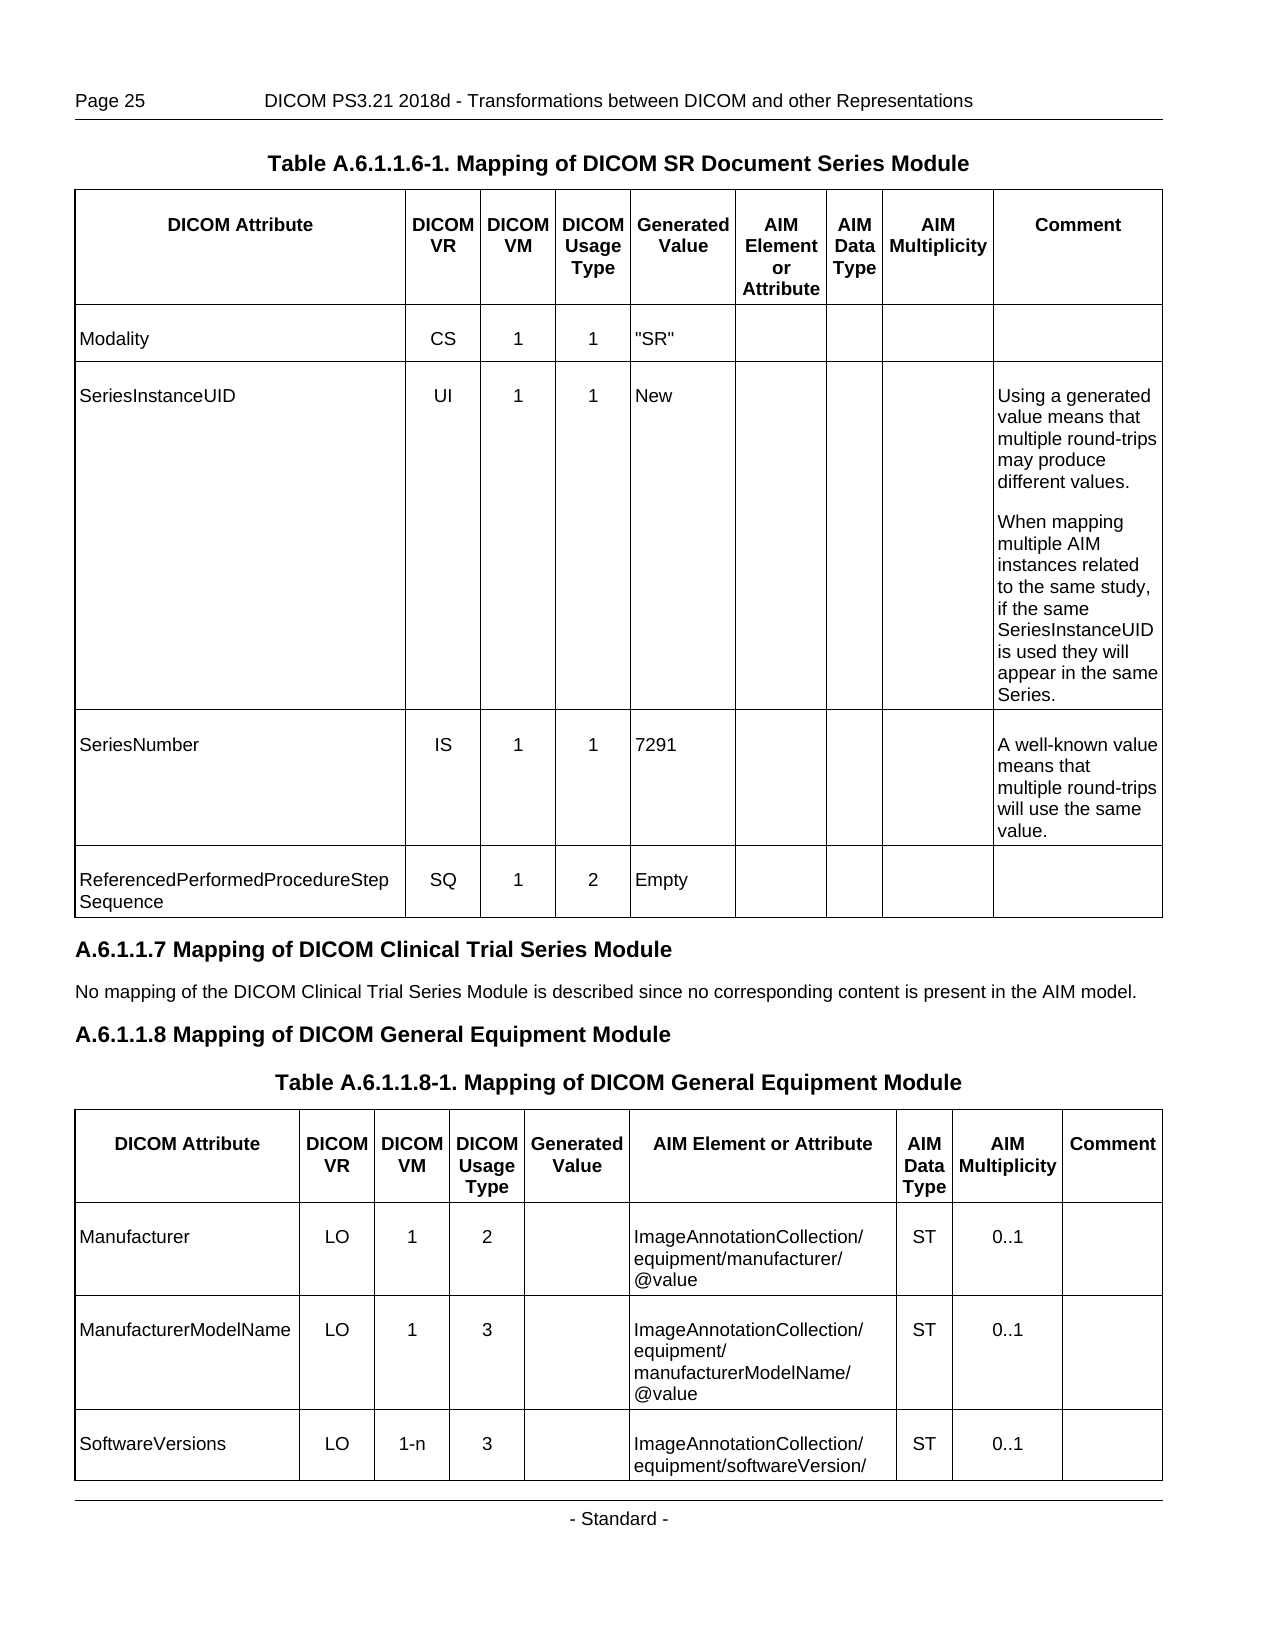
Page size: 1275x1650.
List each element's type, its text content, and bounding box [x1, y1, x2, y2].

table_cell 1 [375, 1203, 449, 1294]
table_cell [1063, 1410, 1162, 1480]
table_header Generated Value [525, 1110, 629, 1202]
table_cell [525, 1410, 629, 1480]
table_cell Series​Instance​UID [76, 362, 405, 709]
table_cell [736, 362, 826, 709]
table_header AIM Data Type [897, 1110, 952, 1202]
table_cell LO [300, 1296, 374, 1409]
table_cell [827, 362, 882, 709]
table_header DICOM VM [375, 1110, 449, 1202]
table_cell [736, 305, 826, 361]
table_header AIM Multiplicity [953, 1110, 1062, 1202]
table_cell Image​Annotation​​Collection/​equipment/​softwareVersion/​ [630, 1410, 896, 1480]
table_header DICOM Usage Type [556, 190, 630, 304]
table_header AIM Element or Attribute [736, 190, 826, 304]
table_cell [1063, 1203, 1162, 1294]
table_cell 1 [481, 846, 555, 917]
table_cell [883, 305, 993, 361]
table_cell Modality [76, 305, 405, 361]
table_cell 1 [556, 362, 630, 709]
table_cell New [631, 362, 735, 709]
table_cell ManufacturerModelName [76, 1296, 299, 1409]
table_cell Manufacturer [76, 1203, 299, 1294]
table_cell "SR" [631, 305, 735, 361]
table_header Comment [1063, 1110, 1162, 1202]
table_cell Image​Annotation​​Collection/​equipment/​manufacturerModelName/​@value [630, 1296, 896, 1409]
table_cell 2 [450, 1203, 524, 1294]
text A.6.1.1.8 Mapping of DICOM General Equipment Module [75, 1021, 1162, 1047]
table_cell SoftwareVersions [76, 1410, 299, 1480]
table_header Generated Value [631, 190, 735, 304]
table_cell 0..1 [953, 1410, 1062, 1480]
table_cell SQ [406, 846, 480, 917]
table_cell [525, 1203, 629, 1294]
table_cell UI [406, 362, 480, 709]
text No mapping of the DICOM Clinical Trial Series Module is described since no corresponding content is present in the AIM model. [75, 981, 1162, 1002]
table_cell [827, 710, 882, 845]
table_cell [736, 710, 826, 845]
table_cell Series​Number [76, 710, 405, 845]
table_cell 2 [556, 846, 630, 917]
table_cell [994, 305, 1162, 361]
table_cell Image​Annotation​​Collection/​equipment/​manufacturer/​@value [630, 1203, 896, 1294]
table_cell ST [897, 1203, 952, 1294]
table_cell [883, 362, 993, 709]
table_header AIM Data Type [827, 190, 882, 304]
table_cell LO [300, 1203, 374, 1294]
table_cell ST [897, 1296, 952, 1409]
table_cell ST [897, 1410, 952, 1480]
table_cell 1 [481, 305, 555, 361]
table_header DICOM Attribute [76, 190, 405, 304]
table_cell 0..1 [953, 1296, 1062, 1409]
table_cell Using a generated value means that multiple round-trips may produce different values. When mapping multiple AIM instances related to the same study, if the same SeriesInstanceUID is used they will appear in the same Series. [994, 362, 1162, 709]
table_header DICOM Usage Type [450, 1110, 524, 1202]
table_header Comment [994, 190, 1162, 304]
table_cell LO [300, 1410, 374, 1480]
table_cell [827, 305, 882, 361]
table_cell 1 [375, 1296, 449, 1409]
table_cell [883, 846, 993, 917]
table_cell 3 [450, 1410, 524, 1480]
text Table A.6.1.1.8-1. Mapping of DICOM General Equipment Module [75, 1069, 1162, 1095]
table_header DICOM VR [406, 190, 480, 304]
table_cell Referenced​Performed​Procedure​Step​Sequence [76, 846, 405, 917]
table_header DICOM VM [481, 190, 555, 304]
table_cell 1 [481, 362, 555, 709]
table_cell A well-known value means that multiple round-trips will use the same value. [994, 710, 1162, 845]
table_cell IS [406, 710, 480, 845]
table_cell CS [406, 305, 480, 361]
text A.6.1.1.7 Mapping of DICOM Clinical Trial Series Module [75, 936, 1162, 962]
table_cell [827, 846, 882, 917]
text Table A.6.1.1.6-1. Mapping of DICOM SR Document Series Module [75, 150, 1162, 176]
table_header DICOM VR [300, 1110, 374, 1202]
table_cell Empty [631, 846, 735, 917]
table_cell 1-n [375, 1410, 449, 1480]
table_cell [994, 846, 1162, 917]
table_cell [1063, 1296, 1162, 1409]
table_cell 1 [556, 710, 630, 845]
table_cell [883, 710, 993, 845]
table_cell 0..1 [953, 1203, 1062, 1294]
table_cell [736, 846, 826, 917]
table_header DICOM Attribute [76, 1110, 299, 1202]
table_cell 7291 [631, 710, 735, 845]
table_header AIM Multiplicity [883, 190, 993, 304]
table_cell [525, 1296, 629, 1409]
table_header AIM Element or Attribute [630, 1110, 896, 1202]
table_cell 1 [481, 710, 555, 845]
table_cell 3 [450, 1296, 524, 1409]
table_cell 1 [556, 305, 630, 361]
